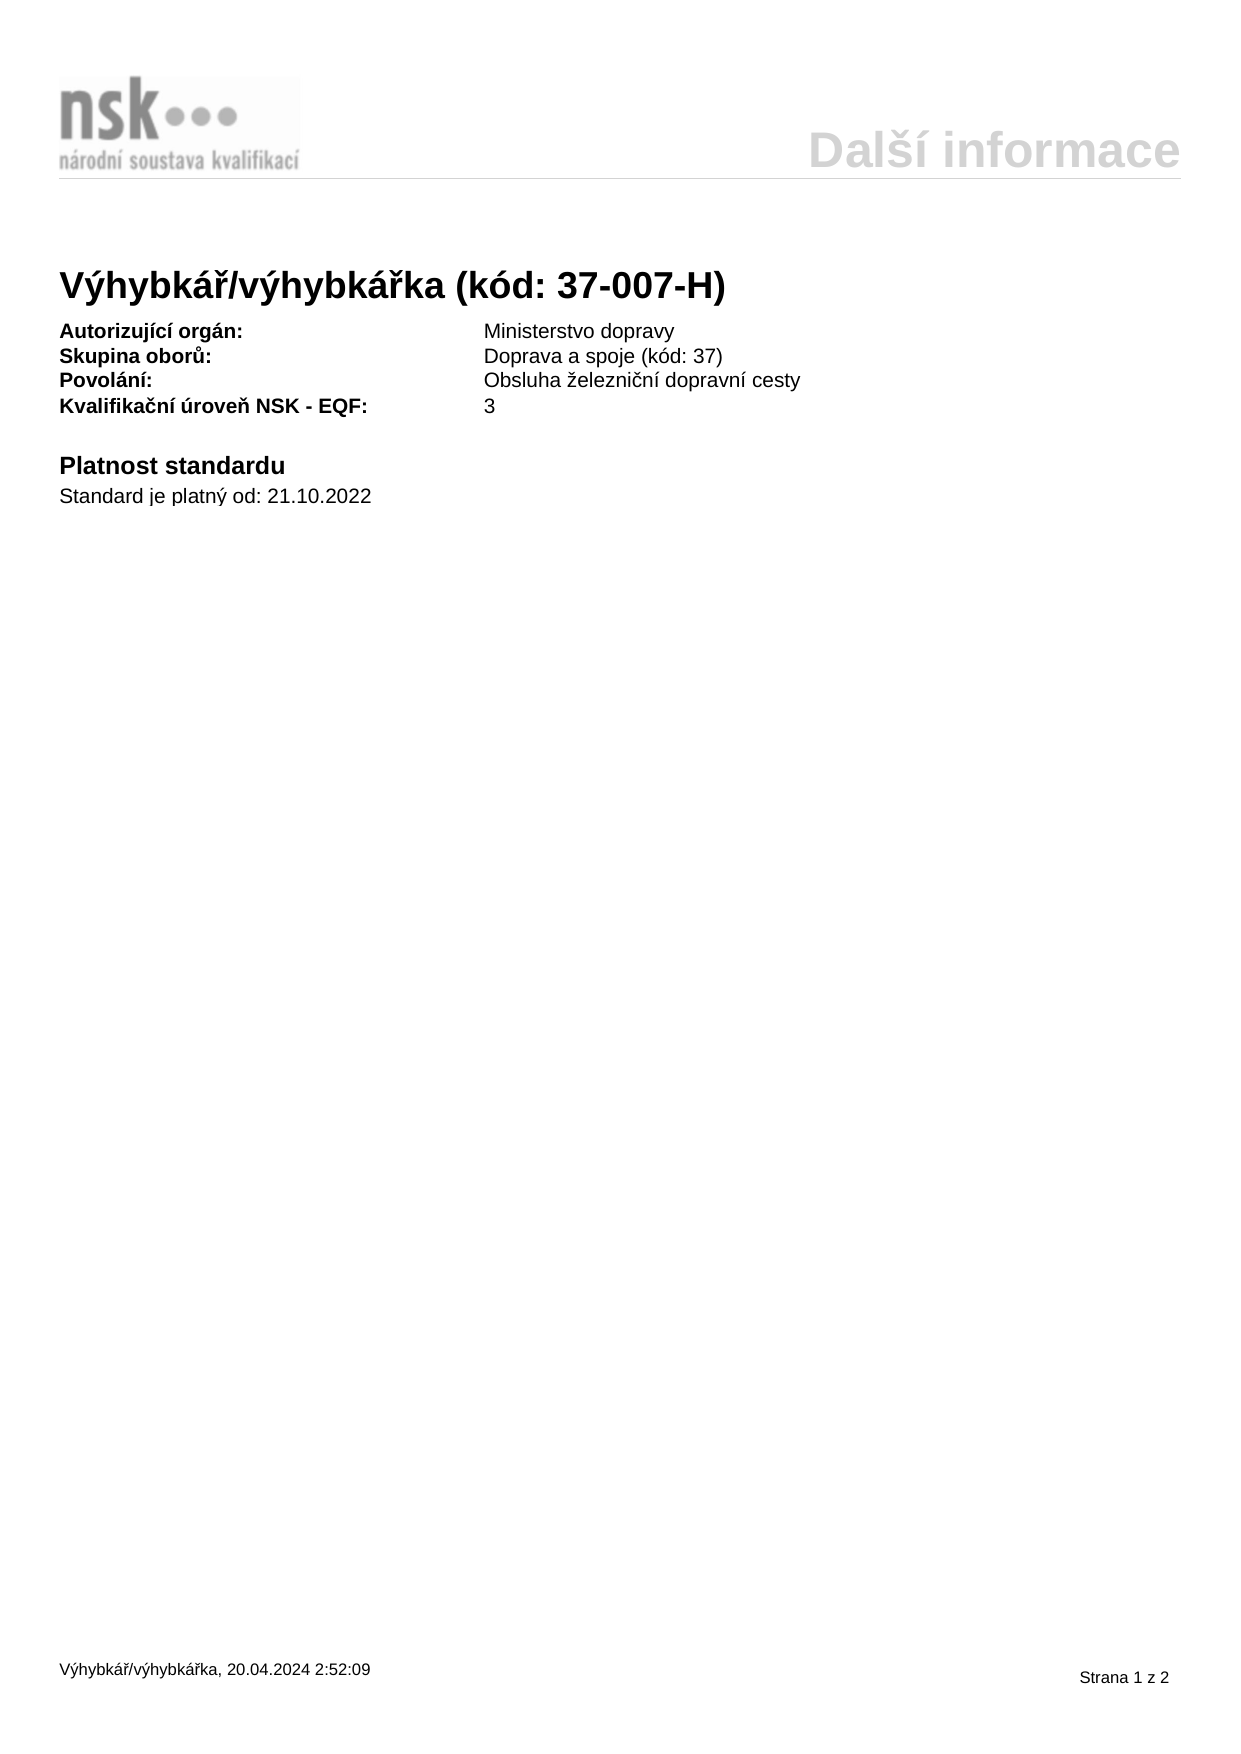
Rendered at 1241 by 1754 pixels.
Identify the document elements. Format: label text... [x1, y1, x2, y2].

table_cell [59, 418, 483, 447]
table_cell Doprava a spoje (kód: 37) [484, 344, 1181, 368]
table_cell [862, 506, 1169, 806]
table_cell [620, 806, 626, 1106]
table_cell Ministerstvo dopravy [484, 319, 1181, 344]
table_cell Výhybkář/výhybkářka, 20.04.2024 2:52:09 [59, 1660, 862, 1696]
table_cell [1169, 1384, 1181, 1659]
table_cell [1169, 418, 1181, 447]
table_cell [484, 506, 620, 806]
table_cell [862, 196, 1169, 224]
table_cell [620, 1384, 626, 1659]
table_cell [862, 1384, 1169, 1659]
table_cell [620, 196, 626, 224]
table_cell Skupina oborů: [59, 344, 483, 368]
table_cell Výhybkář/výhybkářka (kód: 37-007-H) [59, 224, 1181, 307]
table_cell [1169, 506, 1181, 806]
table_cell [626, 1106, 862, 1383]
table_cell [626, 1384, 862, 1659]
table_cell [626, 506, 862, 806]
table_header Další informace [626, 59, 1181, 178]
table_cell [59, 506, 483, 806]
table_cell [1169, 806, 1181, 1106]
table_cell [620, 506, 626, 806]
table_cell [862, 806, 1169, 1106]
table_cell [620, 418, 626, 447]
table_cell [484, 418, 620, 447]
table_cell [1169, 1106, 1181, 1383]
table_cell [1169, 196, 1181, 224]
table_cell Autorizující orgán: [59, 319, 483, 343]
table_cell Strana 1 z 2 [862, 1660, 1169, 1696]
table_cell [484, 307, 620, 319]
table_cell Platnost standardu [59, 448, 1181, 483]
table_cell [484, 1106, 620, 1383]
table_cell [626, 196, 862, 224]
table_cell [59, 172, 483, 178]
table_cell [59, 1106, 483, 1383]
table_cell [620, 307, 626, 319]
table_cell [484, 806, 620, 1106]
table_cell [862, 418, 1169, 447]
table_cell [59, 179, 1181, 196]
table_header [621, 59, 626, 172]
table_cell Standard je platný od: 21.10.2022 [59, 484, 1181, 506]
table_cell Obsluha železniční dopravní cesty [484, 368, 1181, 393]
table_cell [620, 1106, 626, 1383]
table_cell [59, 307, 483, 319]
table_cell [1169, 1660, 1181, 1696]
table_cell [484, 1384, 620, 1659]
table_cell [1169, 307, 1181, 319]
table_cell Povolání: [59, 368, 483, 392]
table_cell [862, 1106, 1169, 1383]
table_cell [626, 806, 862, 1106]
table_cell [626, 307, 862, 319]
table_cell [59, 1384, 483, 1659]
table_cell [626, 418, 862, 447]
table_cell [59, 806, 483, 1106]
table_cell Kvalifikační úroveň NSK - EQF: [59, 394, 483, 417]
table_cell [59, 196, 483, 224]
picture [58, 59, 621, 172]
table_cell [862, 307, 1169, 319]
table_cell 3 [484, 394, 1181, 417]
table_cell [484, 172, 620, 178]
table_cell [484, 196, 620, 224]
